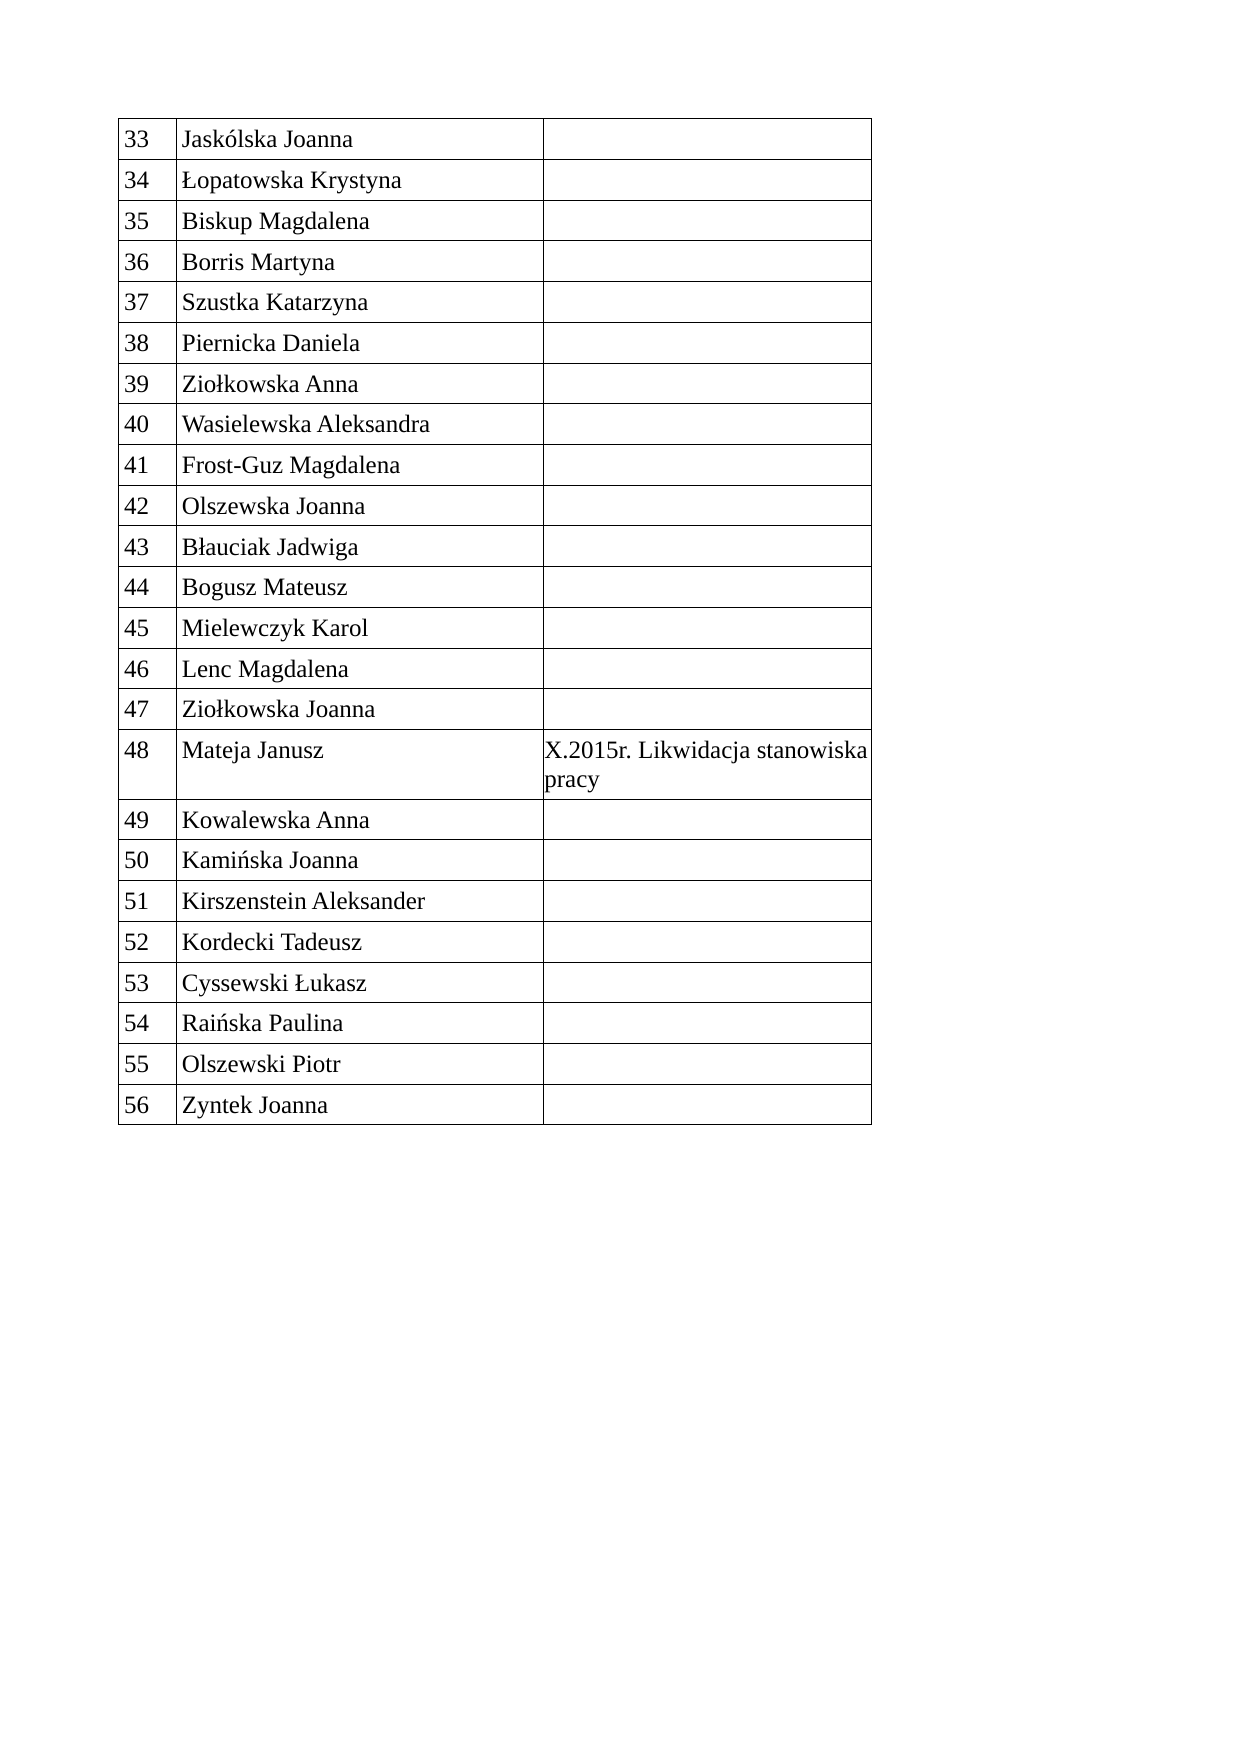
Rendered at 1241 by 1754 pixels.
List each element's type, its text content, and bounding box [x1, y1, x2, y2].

table_cell Zyntek Joanna [177, 1085, 543, 1124]
table_cell 42 [119, 486, 176, 525]
table_cell [544, 201, 871, 240]
table_cell [544, 1085, 871, 1124]
table_cell 43 [119, 526, 176, 566]
table_cell 51 [119, 881, 176, 921]
table_cell [544, 364, 871, 403]
table_cell 44 [119, 567, 176, 607]
table_cell 53 [119, 963, 176, 1002]
table_cell 52 [119, 922, 176, 961]
table_cell Biskup Magdalena [177, 201, 543, 240]
table_cell [544, 486, 871, 525]
table_cell Kowalewska Anna [177, 800, 543, 839]
table_cell [544, 282, 871, 322]
table_cell 34 [119, 160, 176, 199]
table_cell 54 [119, 1003, 176, 1043]
table_cell [544, 881, 871, 921]
table_cell Cyssewski Łukasz [177, 963, 543, 1002]
table_cell Mielewczyk Karol [177, 608, 543, 648]
table_cell Kirszenstein Aleksander [177, 881, 543, 921]
table_cell Kamińska Joanna [177, 840, 543, 880]
table_cell [544, 800, 871, 839]
table_cell Frost-Guz Magdalena [177, 445, 543, 485]
table_cell Błauciak Jadwiga [177, 526, 543, 566]
table_cell Borris Martyna [177, 241, 543, 281]
table_cell [544, 608, 871, 648]
table_cell 40 [119, 404, 176, 444]
table_cell [544, 649, 871, 688]
table_cell 55 [119, 1044, 176, 1084]
table_cell Olszewski Piotr [177, 1044, 543, 1084]
table_cell 39 [119, 364, 176, 403]
table_cell Piernicka Daniela [177, 323, 543, 362]
table_cell [544, 1003, 871, 1043]
table_cell Kordecki Tadeusz [177, 922, 543, 961]
table_cell Lenc Magdalena [177, 649, 543, 688]
table_cell 37 [119, 282, 176, 322]
table_cell 50 [119, 840, 176, 880]
table_cell Łopatowska Krystyna [177, 160, 543, 199]
table_cell Ziołkowska Anna [177, 364, 543, 403]
table_cell [544, 840, 871, 880]
table_cell 48 [119, 730, 176, 798]
table_cell 33 [119, 119, 176, 159]
table_cell [544, 241, 871, 281]
table_cell Ziołkowska Joanna [177, 689, 543, 729]
table_cell Mateja Janusz [177, 730, 543, 798]
table_cell 36 [119, 241, 176, 281]
table_cell 35 [119, 201, 176, 240]
table_cell Olszewska Joanna [177, 486, 543, 525]
table_cell 56 [119, 1085, 176, 1124]
table_cell [544, 445, 871, 485]
table_cell [544, 323, 871, 362]
table_cell X.2015r. Likwidacja stanowiska pracy [544, 730, 871, 798]
table_cell [544, 526, 871, 566]
table_cell 41 [119, 445, 176, 485]
table_cell [544, 689, 871, 729]
table_cell 38 [119, 323, 176, 362]
table_cell [544, 567, 871, 607]
table_cell 46 [119, 649, 176, 688]
table_cell [544, 922, 871, 961]
table_cell 47 [119, 689, 176, 729]
table_cell [544, 160, 871, 199]
table_cell [544, 404, 871, 444]
table_cell 45 [119, 608, 176, 648]
table_cell Bogusz Mateusz [177, 567, 543, 607]
table_cell Raińska Paulina [177, 1003, 543, 1043]
table_cell Wasielewska Aleksandra [177, 404, 543, 444]
table_cell [544, 963, 871, 1002]
table_cell Szustka Katarzyna [177, 282, 543, 322]
table_cell Jaskólska Joanna [177, 119, 543, 159]
table_cell 49 [119, 800, 176, 839]
table_cell [544, 119, 871, 159]
table_cell [544, 1044, 871, 1084]
